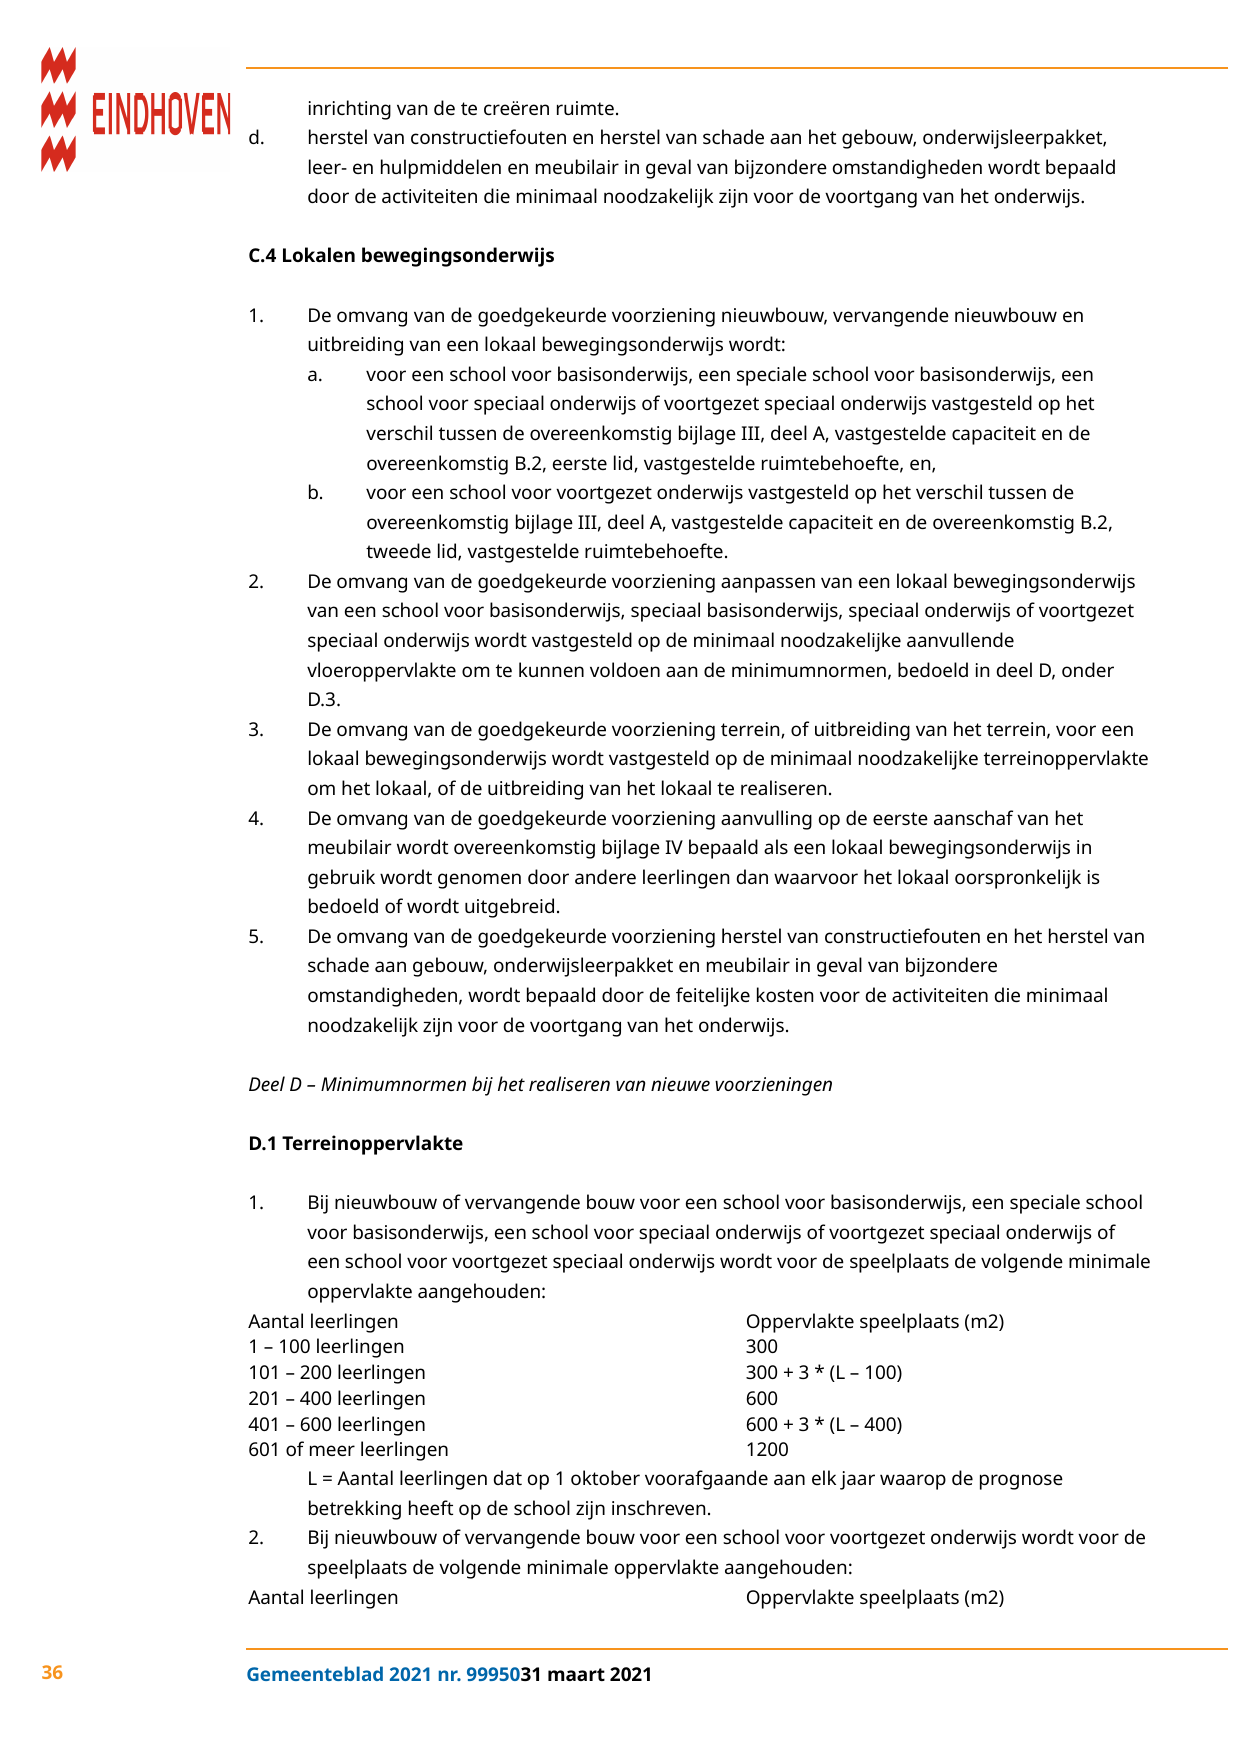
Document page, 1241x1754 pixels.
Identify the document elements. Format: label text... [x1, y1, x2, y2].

table_cell 300 [746, 1334, 1152, 1359]
list inrichting van de te creëren ruimte. [248, 95, 1152, 121]
list voor een school voor basisonderwijs, een speciale school voor basisonderwijs, een school voor speciaal onderwijs of voortgezet speciaal onderwijs vastgesteld op het verschil tussen de overeenkomstig bijlage III, deel A, vastgestelde capaciteit en de overeenkomstig B.2, eerste lid, vastgestelde ruimtebehoefte, en, [307, 361, 1152, 476]
text Deel D – Minimumnormen bij het realiseren van nieuwe voorzieningen [248, 1071, 1152, 1097]
list De omvang van de goedgekeurde voorziening terrein, of uitbreiding van het terrein, voor een lokaal bewegingsonderwijs wordt vastgesteld op de minimaal noodzakelijke terreinoppervlakte om het lokaal, of de uitbreiding van het lokaal te realiseren. [248, 716, 1152, 801]
list De omvang van de goedgekeurde voorziening aanvulling op de eerste aanschaf van het meubilair wordt overeenkomstig bijlage IV bepaald als een lokaal bewegingsonderwijs in gebruik wordt genomen door andere leerlingen dan waarvoor het lokaal oorspronkelijk is bedoeld of wordt uitgebreid. [248, 805, 1152, 919]
table_header Oppervlakte speelplaats (m2) [746, 1584, 1152, 1609]
text C.4 Lokalen bewegingsonderwijs [248, 243, 1152, 268]
picture [41, 47, 231, 172]
table_cell 600 + 3 * (L – 400) [746, 1411, 1152, 1436]
text D.1 Terreinoppervlakte [248, 1130, 1152, 1156]
list De omvang van de goedgekeurde voorziening herstel van constructiefouten en het herstel van schade aan gebouw, onderwijsleerpakket en meubilair in geval van bijzondere omstandigheden, wordt bepaald door de feitelijke kosten voor de activiteiten die minimaal noodzakelijk zijn voor de voortgang van het onderwijs. [248, 923, 1152, 1038]
list De omvang van de goedgekeurde voorziening aanpassen van een lokaal bewegingsonderwijs van een school voor basisonderwijs, speciaal basisonderwijs, speciaal onderwijs of voortgezet speciaal onderwijs wordt vastgesteld op de minimaal noodzakelijke aanvullende vloeroppervlakte om te kunnen voldoen aan de minimumnormen, bedoeld in deel D, onder D.3. [248, 568, 1152, 712]
list L = Aantal leerlingen dat op 1 oktober voorafgaande aan elk jaar waarop de prognose betrekking heeft op de school zijn inschreven. [248, 1465, 1152, 1521]
table_cell 300 + 3 * (L – 100) [746, 1359, 1152, 1385]
table_header Aantal leerlingen [248, 1308, 746, 1333]
table_cell 600 [746, 1385, 1152, 1411]
table_cell 401 – 600 leerlingen [248, 1411, 746, 1436]
table_header Oppervlakte speelplaats (m2) [746, 1308, 1152, 1333]
table_cell 1200 [746, 1436, 1152, 1462]
table_header Aantal leerlingen [248, 1584, 746, 1609]
list voor een school voor voortgezet onderwijs vastgesteld op het verschil tussen de overeenkomstig bijlage III, deel A, vastgestelde capaciteit en de overeenkomstig B.2, tweede lid, vastgestelde ruimtebehoefte. [307, 479, 1152, 564]
list Bij nieuwbouw of vervangende bouw voor een school voor basisonderwijs, een speciale school voor basisonderwijs, een school voor speciaal onderwijs of voortgezet speciaal onderwijs of een school voor voortgezet speciaal onderwijs wordt voor de speelplaats de volgende minimale oppervlakte aangehouden: [248, 1189, 1152, 1304]
list herstel van constructiefouten en herstel van schade aan het gebouw, onderwijsleerpakket, leer- en hulpmiddelen en meubilair in geval van bijzondere omstandigheden wordt bepaald door de activiteiten die minimaal noodzakelijk zijn voor de voortgang van het onderwijs. [248, 124, 1152, 209]
table_cell 601 of meer leerlingen [248, 1436, 746, 1462]
list Bij nieuwbouw of vervangende bouw voor een school voor voortgezet onderwijs wordt voor de speelplaats de volgende minimale oppervlakte aangehouden: [248, 1524, 1152, 1580]
table_cell 1 – 100 leerlingen [248, 1334, 746, 1359]
table_cell 101 – 200 leerlingen [248, 1359, 746, 1385]
list De omvang van de goedgekeurde voorziening nieuwbouw, vervangende nieuwbouw en uitbreiding van een lokaal bewegingsonderwijs wordt: [248, 302, 1152, 357]
table_cell 201 – 400 leerlingen [248, 1385, 746, 1411]
